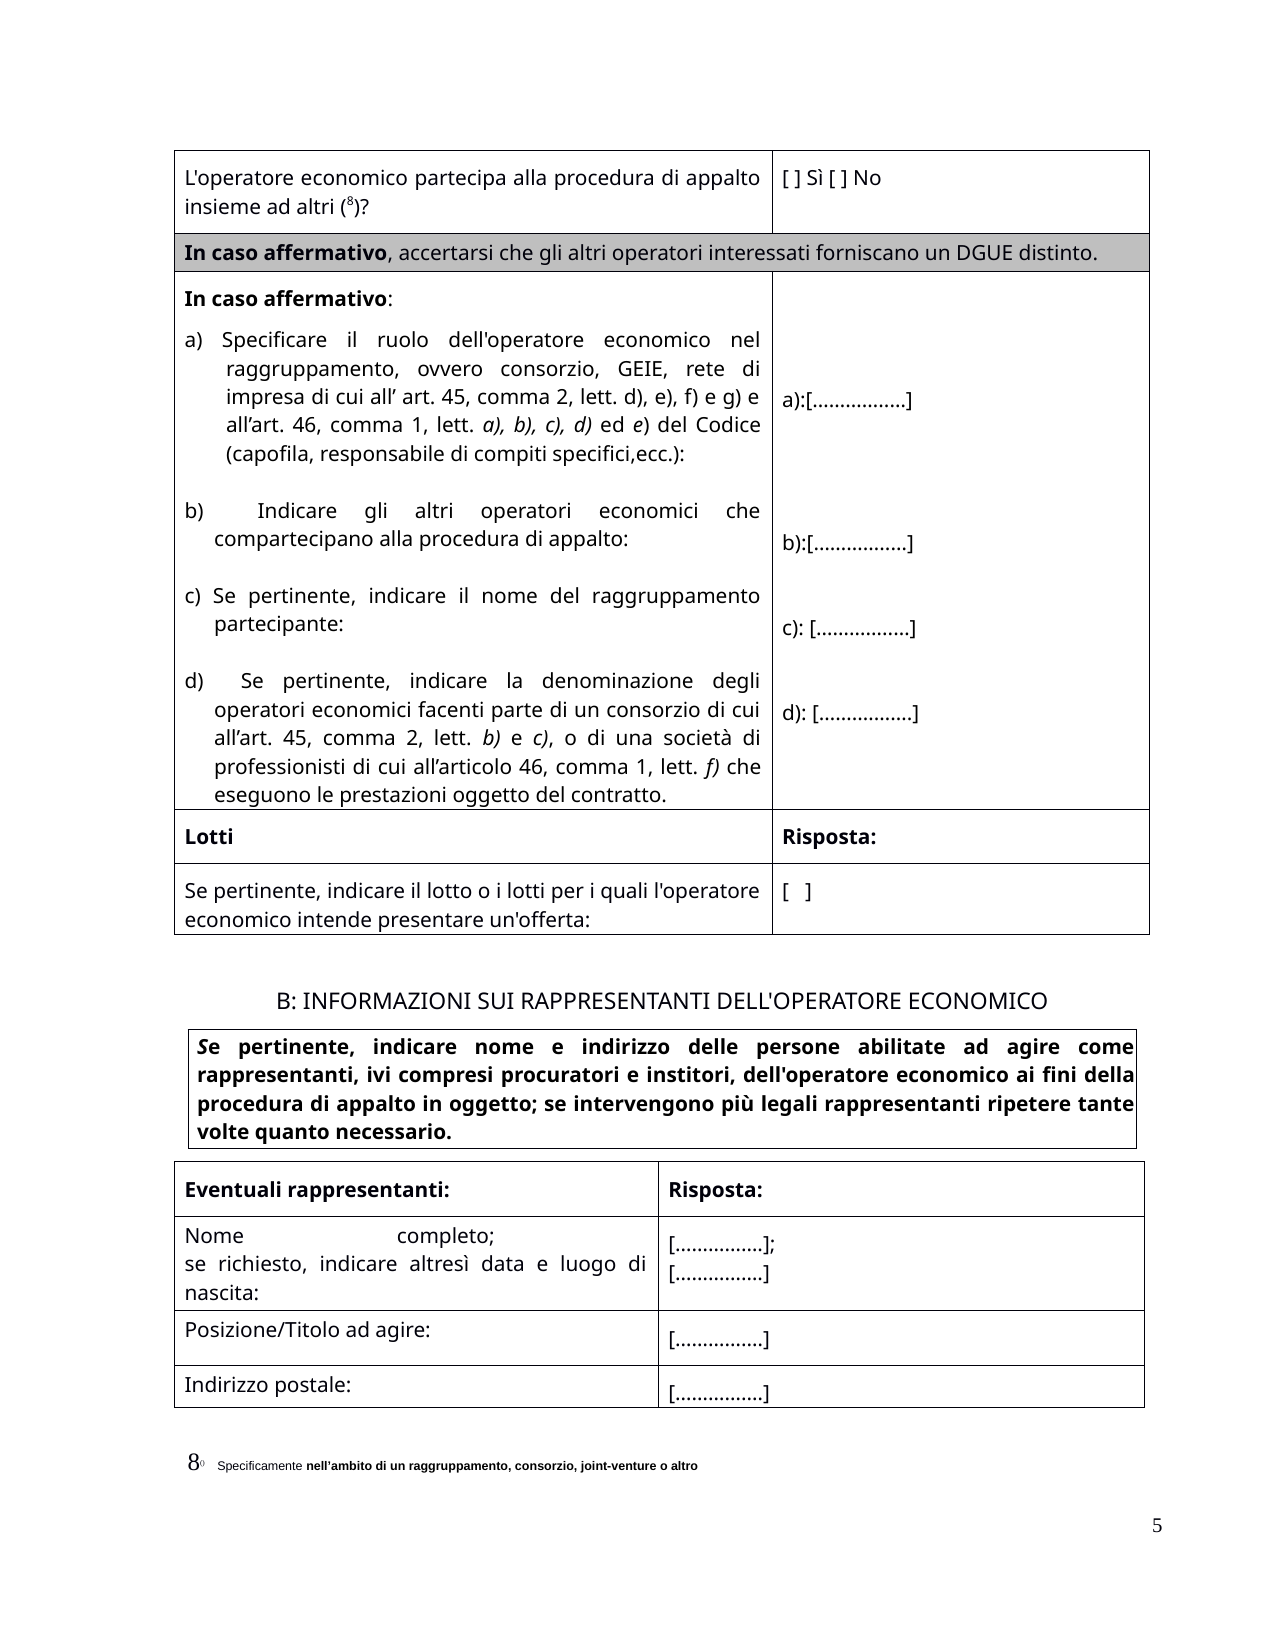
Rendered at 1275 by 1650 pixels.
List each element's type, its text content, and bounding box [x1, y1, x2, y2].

table_cell [ ] [773, 864, 1149, 933]
table_cell Nome completo; se richiesto, indicare altresì data e luogo di nascita: [175, 1217, 658, 1310]
table_cell [………….…] [659, 1311, 1144, 1365]
table_cell Posizione/Titolo ad agire: [175, 1311, 658, 1365]
table_cell L'operatore economico partecipa alla procedura di appalto insieme ad altri ()? [175, 151, 772, 233]
table_cell a):[…………..…] b):[…………..…] c): […………..…] d): […….……….] [773, 272, 1149, 809]
table_header Eventuali rappresentanti: [175, 1162, 658, 1216]
table_cell In caso affermativo, accertarsi che gli altri operatori interessati forniscano un DGUE distinto. [175, 234, 1149, 271]
table_cell Lotti [175, 810, 772, 863]
title B: Informazioni sui rappresentanti dell'operatore economico [187, 985, 1137, 1016]
table_cell [ ] Sì [ ] No [773, 151, 1149, 233]
table_cell Indirizzo postale: [175, 1366, 658, 1407]
table_cell Se pertinente, indicare il lotto o i lotti per i quali l'operatore economico intende presentare un'offerta: [175, 864, 772, 933]
table_header Risposta: [659, 1162, 1144, 1216]
text Se pertinente, indicare nome e indirizzo delle persone abilitate ad agire come rappresentanti, ivi compresi procuratori e institori, dell'operatore economico ai fini della procedura di appalto in oggetto; se intervengono più legali rappresentanti ripetere tante volte quanto necessario. [189, 1030, 1136, 1148]
table_cell In caso affermativo: a) Specificare il ruolo dell'operatore economico nel raggruppamento, ovvero consorzio, GEIE, rete di impresa di cui all’ art. 45, comma 2, lett. d), e), f) e g) e all’art. 46, comma 1, lett. a), b), c), d) ed e) del Codice (capofila, responsabile di compiti specifici,ecc.): b) Indicare gli altri operatori economici che compartecipano alla procedura di appalto: c) Se pertinente, indicare il nome del raggruppamento partecipante: d) Se pertinente, indicare la denominazione degli operatori economici facenti parte di un consorzio di cui all’art. 45, comma 2, lett. b) e c), o di una società di professionisti di cui all’articolo 46, comma 1, lett. f) che eseguono le prestazioni oggetto del contratto. [175, 272, 772, 809]
table_cell Risposta: [773, 810, 1149, 863]
table_cell [………….…] [659, 1366, 1144, 1407]
table_cell […………….]; […………….] [659, 1217, 1144, 1310]
